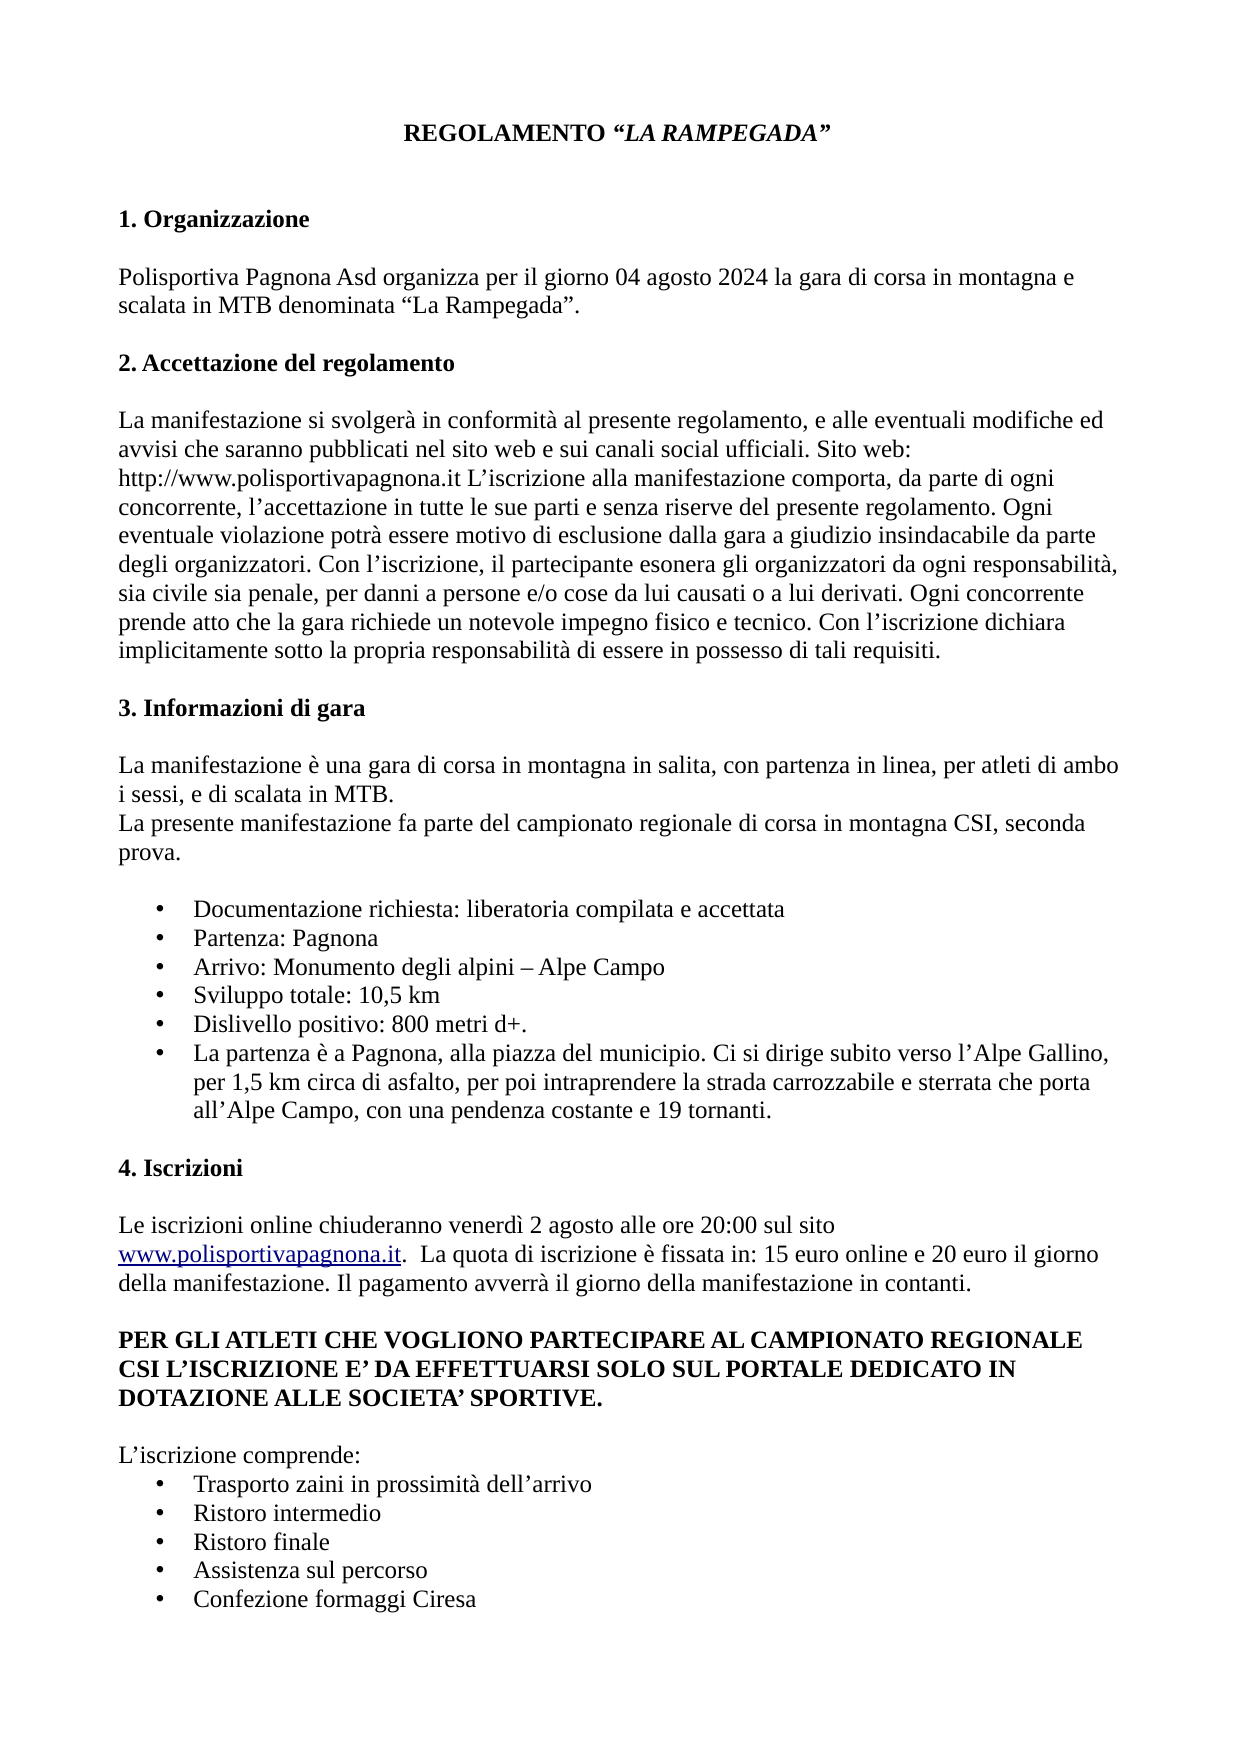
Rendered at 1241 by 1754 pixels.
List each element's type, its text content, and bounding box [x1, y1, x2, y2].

list Documentazione richiesta: liberatoria compilata e accettata [156, 894, 1122, 923]
text REGOLAMENTO “LA RAMPEGADA” [118, 118, 1122, 147]
text Le iscrizioni online chiuderanno venerdì 2 agosto alle ore 20:00 sul sito www.polisportivapagnona.it. La quota di iscrizione è fissata in: 15 euro online e 20 euro il giorno della manifestazione. Il pagamento avverrà il giorno della manifestazione in contanti. [118, 1211, 1122, 1297]
text La manifestazione si svolgerà in conformità al presente regolamento, e alle eventuali modifiche ed avvisi che saranno pubblicati nel sito web e sui canali social ufficiali. Sito web: http://www.polisportivapagnona.it L’iscrizione alla manifestazione comporta, da parte di ogni concorrente, l’accettazione in tutte le sue parti e senza riserve del presente regolamento. Ogni eventuale violazione potrà essere motivo di esclusione dalla gara a giudizio insindacabile da parte degli organizzatori. Con l’iscrizione, il partecipante esonera gli organizzatori da ogni responsabilità, sia civile sia penale, per danni a persone e/o cose da lui causati o a lui derivati. Ogni concorrente prende atto che la gara richiede un notevole impegno fisico e tecnico. Con l’iscrizione dichiara implicitamente sotto la propria responsabilità di essere in possesso di tali requisiti. [118, 406, 1122, 664]
list Arrivo: Monumento degli alpini – Alpe Campo [156, 952, 1122, 981]
list Dislivello positivo: 800 metri d+. [156, 1009, 1122, 1038]
text La presente manifestazione fa parte del campionato regionale di corsa in montagna CSI, seconda prova. [118, 808, 1122, 866]
list Confezione formaggi Ciresa [156, 1584, 1122, 1613]
text PER GLI ATLETI CHE VOGLIONO PARTECIPARE AL CAMPIONATO REGIONALE CSI L’ISCRIZIONE E’ DA EFFETTUARSI SOLO SUL PORTALE DEDICATO IN DOTAZIONE ALLE SOCIETA’ SPORTIVE. [118, 1326, 1122, 1412]
list Partenza: Pagnona [156, 923, 1122, 952]
list Ristoro intermedio [156, 1498, 1122, 1527]
list Assistenza sul percorso [156, 1556, 1122, 1584]
list Ristoro finale [156, 1527, 1122, 1556]
list La partenza è a Pagnona, alla piazza del municipio. Ci si dirige subito verso l’Alpe Gallino, per 1,5 km circa di asfalto, per poi intraprendere la strada carrozzabile e sterrata che porta all’Alpe Campo, con una pendenza costante e 19 tornanti. [156, 1038, 1122, 1124]
text Polisportiva Pagnona Asd organizza per il giorno 04 agosto 2024 la gara di corsa in montagna e scalata in MTB denominata “La Rampegada”. [118, 262, 1122, 319]
text La manifestazione è una gara di corsa in montagna in salita, con partenza in linea, per atleti di ambo i sessi, e di scalata in MTB. [118, 751, 1122, 808]
text 4. Iscrizioni [118, 1153, 1122, 1182]
list Trasporto zaini in prossimità dell’arrivo [156, 1469, 1122, 1498]
list Sviluppo totale: 10,5 km [156, 981, 1122, 1009]
text 2. Accettazione del regolamento [118, 348, 1122, 377]
text L’iscrizione comprende: [118, 1441, 1122, 1469]
text 1. Organizzazione [118, 204, 1122, 233]
text 3. Informazioni di gara [118, 693, 1122, 722]
